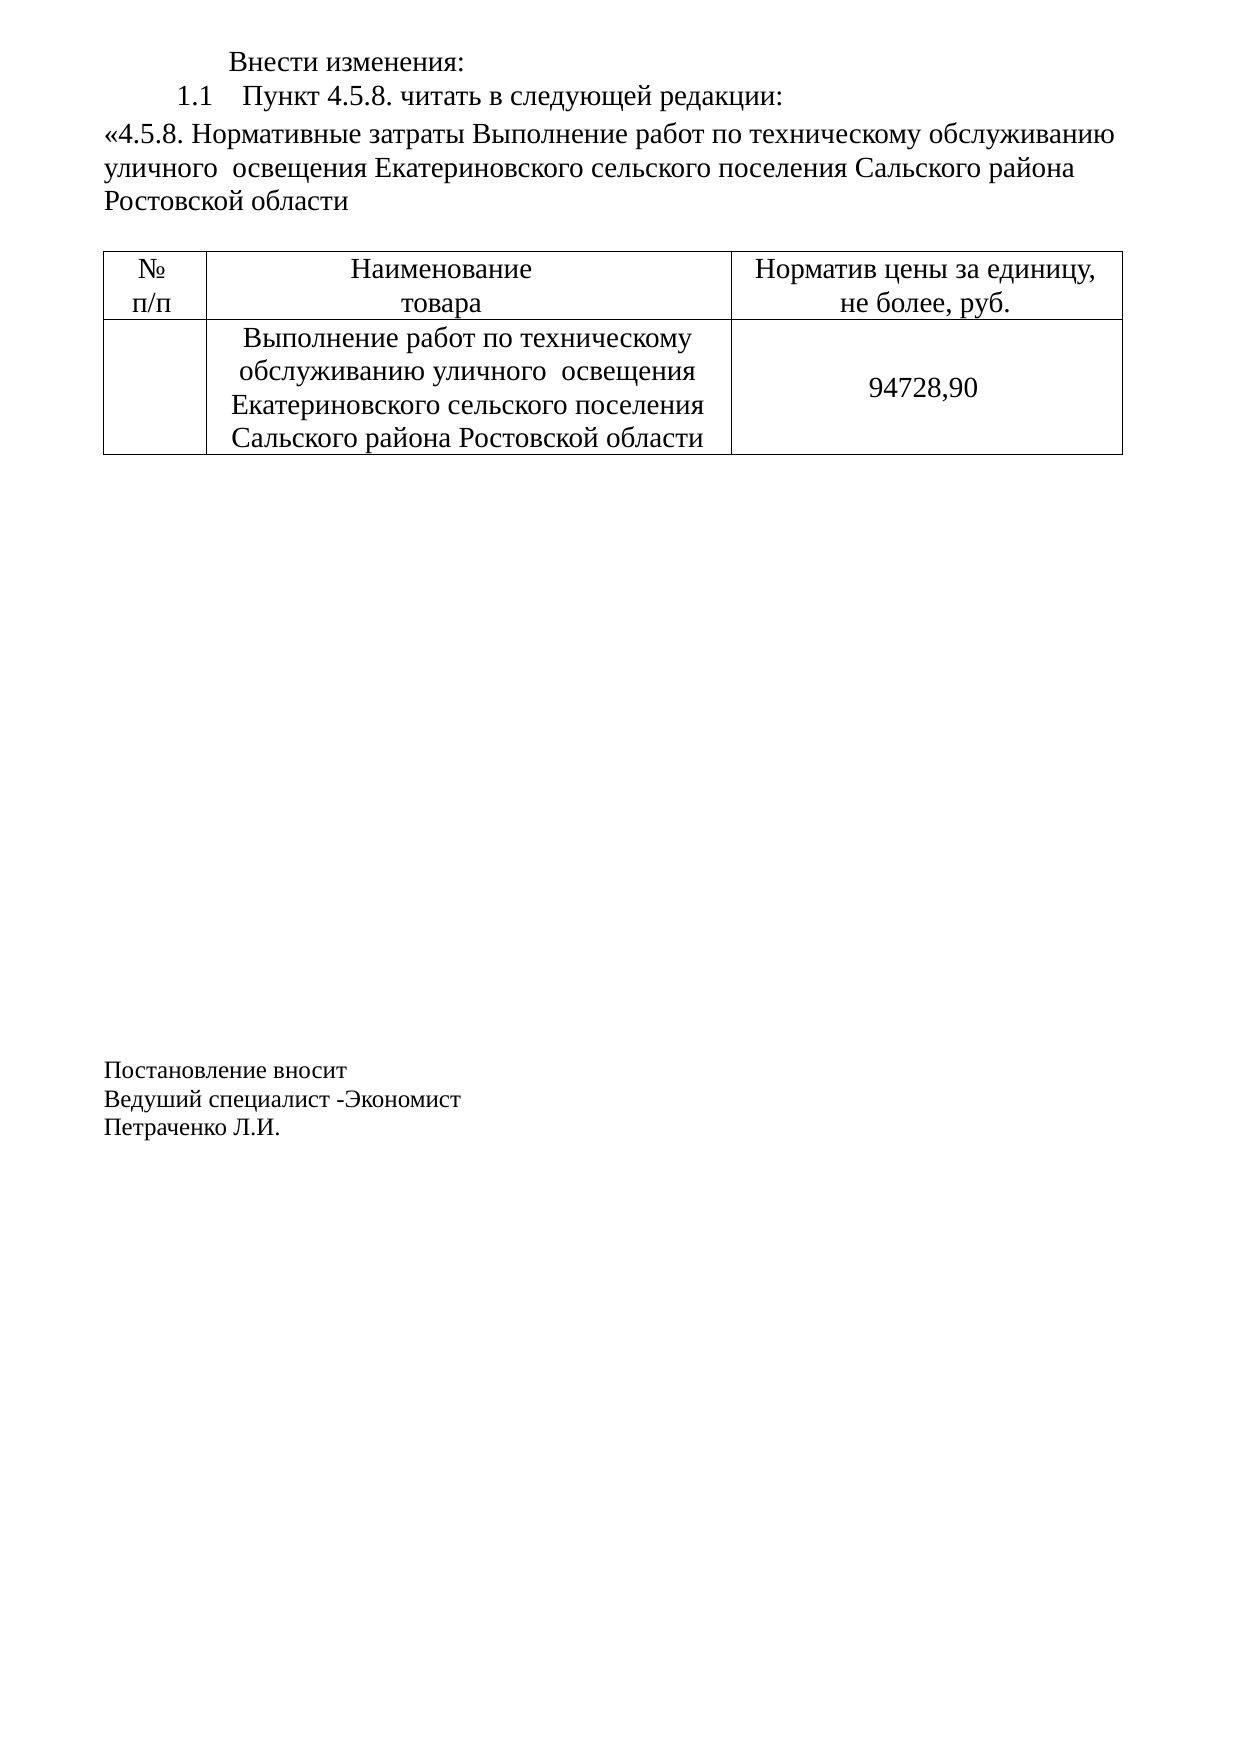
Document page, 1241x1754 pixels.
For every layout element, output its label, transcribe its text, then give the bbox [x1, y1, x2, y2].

text «4.5.8. Нормативные затраты Выполнение работ по техническому обслуживанию уличного освещения Екатериновского сельского поселения Сальского района Ростовской области [103, 116, 1208, 217]
text Постановление вносит [103, 1055, 1181, 1084]
text 1.1 Пункт 4.5.8. читать в следующей редакции: [103, 78, 1181, 111]
table_header Норматив цены за единицу, не более, руб. [732, 252, 1122, 319]
text Внести изменения: [103, 44, 1181, 78]
table_header Наименование товара [207, 252, 731, 319]
table_cell Выполнение работ по техническому обслуживанию уличного освещения Екатериновского сельского поселения Сальского района Ростовской области [207, 320, 731, 454]
table_cell 94728,90 [732, 320, 1122, 454]
table_header № п/п [104, 252, 206, 319]
text Ведуший специалист -Экономист [103, 1084, 1181, 1112]
table_cell [104, 320, 206, 454]
text Петраченко Л.И. [103, 1112, 1181, 1141]
